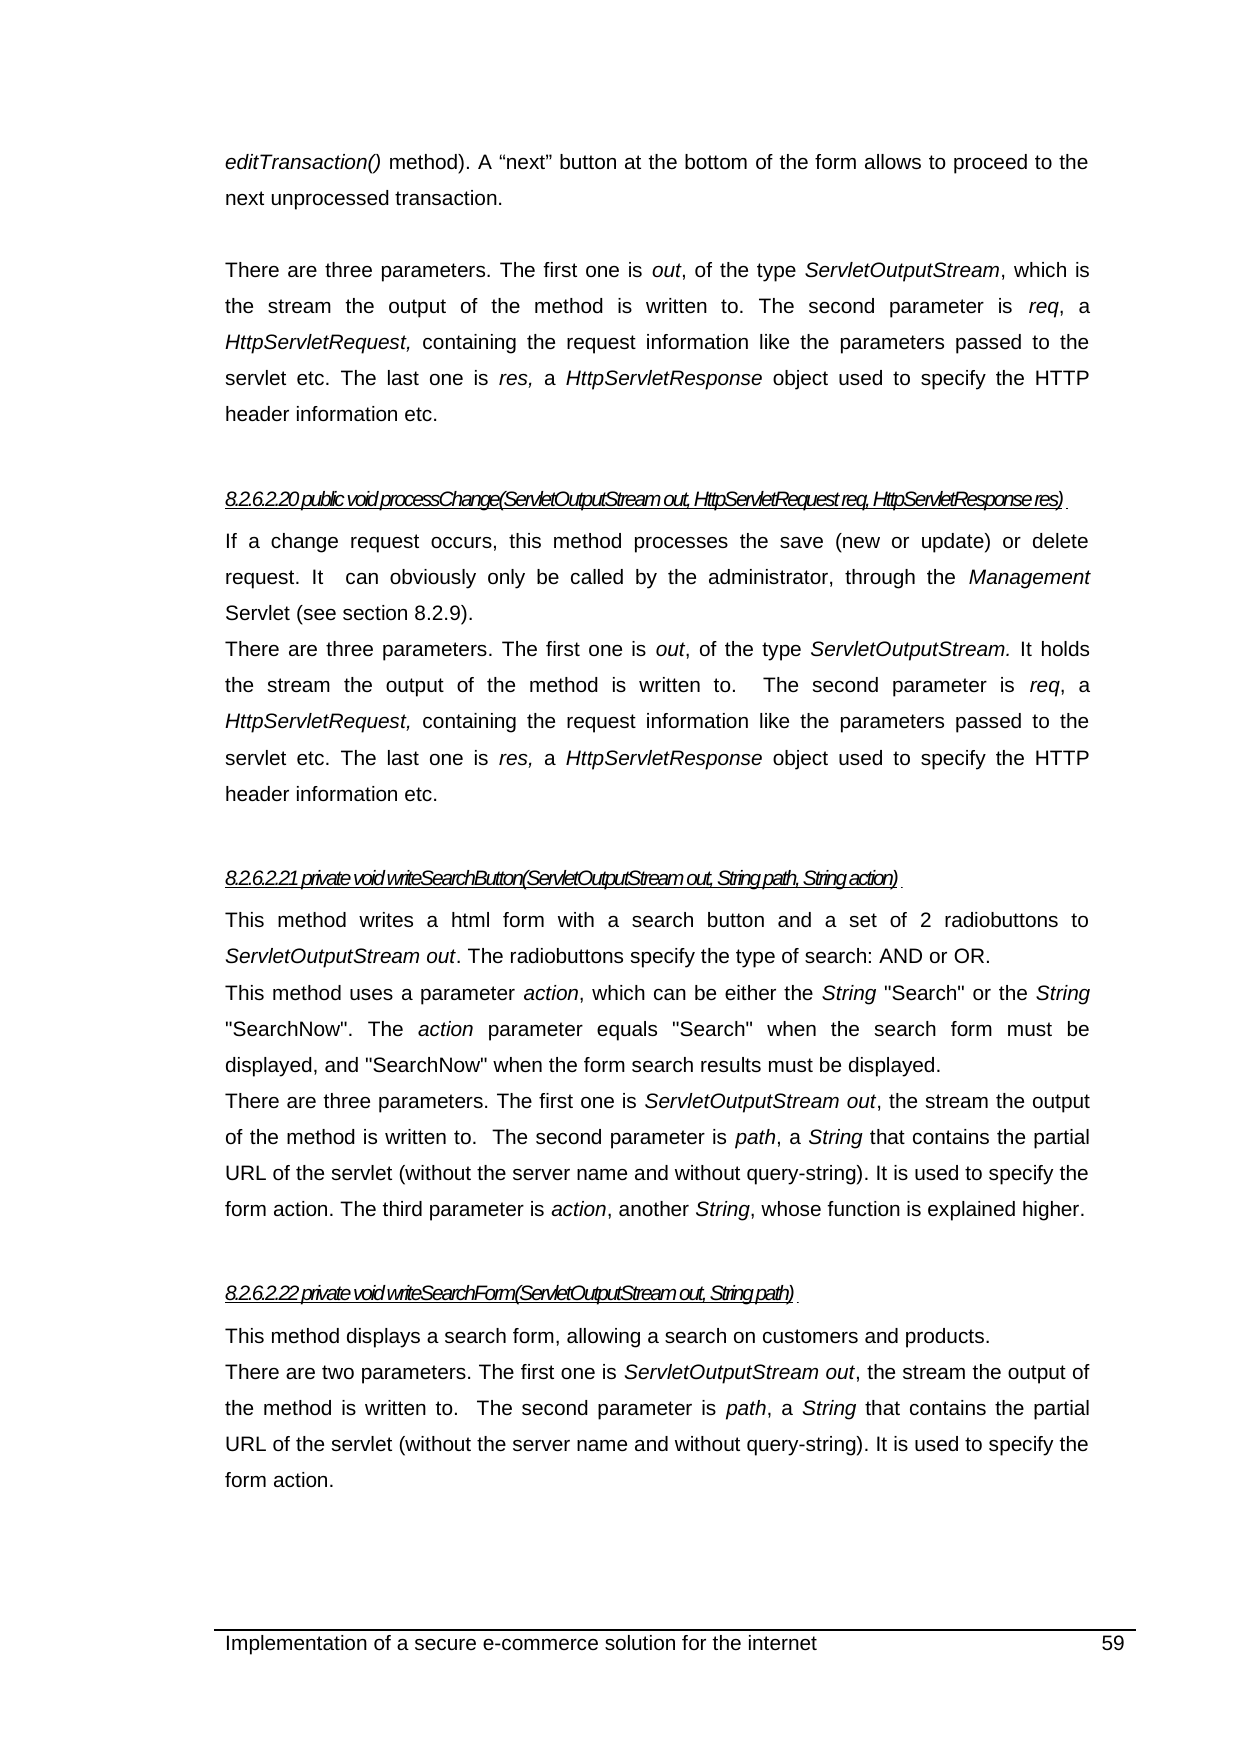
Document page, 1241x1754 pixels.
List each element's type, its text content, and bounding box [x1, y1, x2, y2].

text There are three parameters. The first one is out, of the type ServletOutputStream. It holds the stream the output of the method is written to. The second parameter is req, a HttpServletRequest, containing the request information like the parameters passed to the servlet etc. The last one is res, a HttpServletResponse object used to specify the HTTP header information etc. [225, 637, 1090, 806]
text There are three parameters. The first one is ServletOutputStream out, the stream the output of the method is written to. The second parameter is path, a String that contains the partial URL of the servlet (without the server name and without query-string). It is used to specify the form action. The third parameter is action, another String, whose function is explained higher. [225, 1088, 1090, 1221]
text There are three parameters. The first one is out, of the type ServletOutputStream, which is the stream the output of the method is written to. The second parameter is req, a HttpServletRequest, containing the request information like the parameters passed to the servlet etc. The last one is res, a HttpServletResponse object used to specify the HTTP header information etc. [225, 258, 1090, 426]
text This method displays a search form, allowing a search on customers and products. [225, 1323, 1090, 1348]
text This method uses a parameter action, which can be either the String "Search" or the String "SearchNow". The action parameter equals "Search" when the search form must be displayed, and "SearchNow" when the form search results must be displayed. [225, 980, 1090, 1077]
text This method writes a html form with a search button and a set of 2 radiobuttons to ServletOutputStream out. The radiobuttons specify the type of search: AND or OR. [225, 908, 1090, 968]
text If a change request occurs, this method processes the save (new or update) or delete request. It can obviously only be called by the administrator, through the Management Servlet (see section 8.2.9). [225, 529, 1090, 625]
subtitle 8.2.6.2.21 private void writeSearchButton(ServletOutputStream out, String path, String action) [225, 866, 1090, 890]
text editTransaction() method). A “next” button at the bottom of the form allows to proceed to the next unprocessed transaction. [225, 150, 1090, 210]
subtitle 8.2.6.2.22 private void writeSearchForm(ServletOutputStream out, String path) [225, 1281, 1090, 1305]
text There are two parameters. The first one is ServletOutputStream out, the stream the output of the method is written to. The second parameter is path, a String that contains the partial URL of the servlet (without the server name and without query-string). It is used to specify the form action. [225, 1359, 1090, 1492]
subtitle 8.2.6.2.20 public void processChange(ServletOutputStream out, HttpServletRequest req, HttpServletResponse res) [225, 487, 1090, 511]
